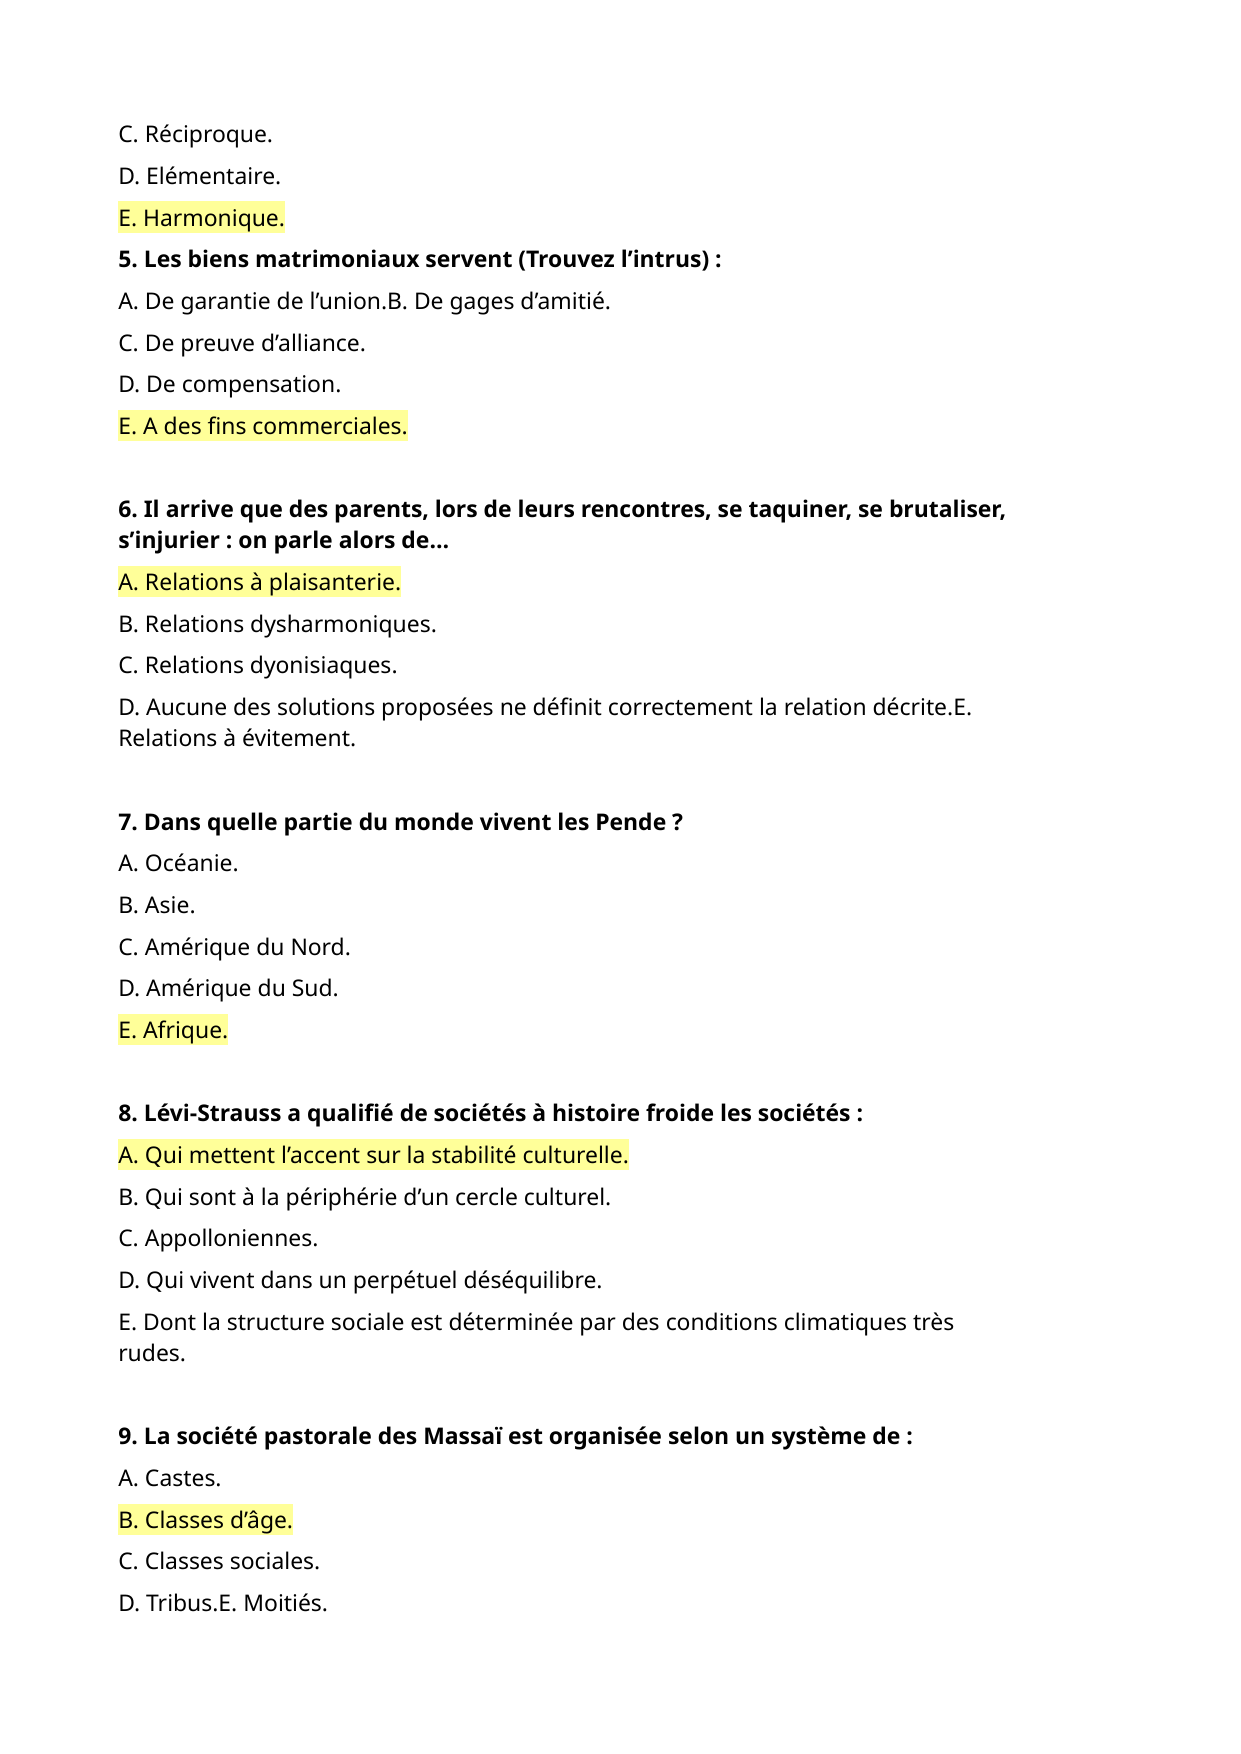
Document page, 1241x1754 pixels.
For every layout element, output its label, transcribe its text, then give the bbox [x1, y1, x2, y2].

table_header C. Réciproque. D. Elémentaire. E. Harmonique. 5. Les biens matrimoniaux servent (Trouvez l’intrus) : A. De garantie de l’union. B. De gages d’amitié. C. De preuve d’alliance. D. De compensation. E. A des fins commerciales. 6. Il arrive que des parents, lors de leurs rencontres, se taquiner, se brutaliser, s’injurier : on parle alors de… A. Relations à plaisanterie. B. Relations dysharmoniques. C. Relations dyonisiaques. D. Aucune des solutions proposées ne définit correctement la relation décrite. E. Relations à évitement. 7. Dans quelle partie du monde vivent les Pende ? A. Océanie. B. Asie. C. Amérique du Nord. D. Amérique du Sud. E. Afrique. 8. Lévi-Strauss a qualifié de sociétés à histoire froide les sociétés : A. Qui mettent l’accent sur la stabilité culturelle. B. Qui sont à la périphérie d’un cercle culturel. C. Appolloniennes. D. Qui vivent dans un perpétuel déséquilibre. E. Dont la structure sociale est déterminée par des conditions climatiques très rudes. 9. La société pastorale des Massaï est organisée selon un système de : A. Castes. B. Classes d’âge. C. Classes sociales. D. Tribus. E. Moitiés. [107, 118, 1018, 1628]
